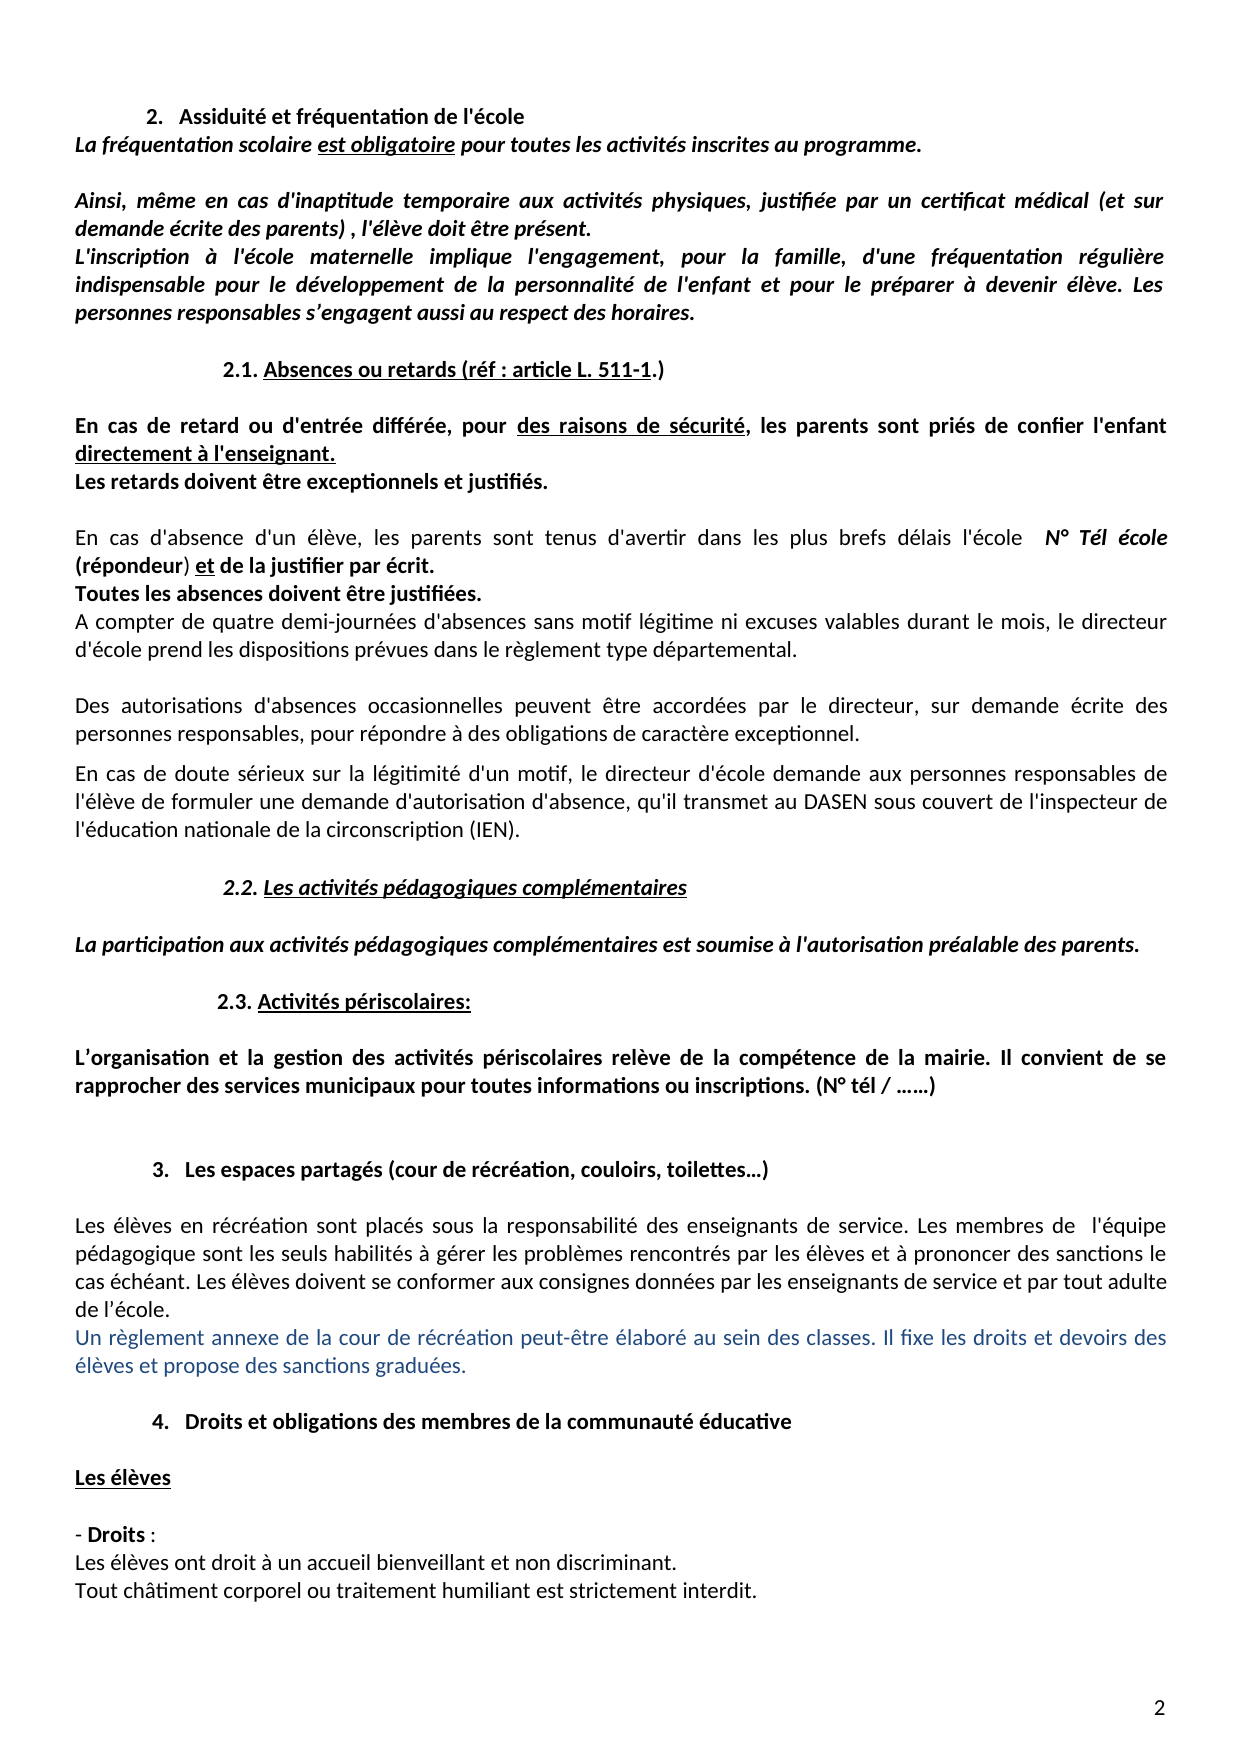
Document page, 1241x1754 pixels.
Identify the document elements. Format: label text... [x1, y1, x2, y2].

text La fréquentation scolaire est obligatoire pour toutes les activités inscrites au programme. [75, 130, 1165, 158]
list 2.1. Absences ou retards (réf : article L. 511-1.) [223, 355, 1165, 383]
list 3. Les espaces partagés (cour de récréation, couloirs, toilettes…) [152, 1155, 1165, 1183]
text En cas de retard ou d'entrée différée, pour des raisons de sécurité, les parents sont priés de confier l'enfant directement à l'enseignant. [75, 411, 1168, 467]
list 2. Assiduité et fréquentation de l'école [146, 102, 1165, 130]
text Les élèves en récréation sont placés sous la responsabilité des enseignants de service. Les membres de l'équipe pédagogique sont les seuls habilités à gérer les problèmes rencontrés par les élèves et à prononcer des sanctions le cas échéant. Les élèves doivent se conformer aux consignes données par les enseignants de service et par tout adulte de l’école. [75, 1211, 1168, 1323]
text L'inscription à l'école maternelle implique l'engagement, pour la famille, d'une fréquentation régulière indispensable pour le développement de la personnalité de l'enfant et pour le préparer à devenir élève. Les personnes responsables s’engagent aussi au respect des horaires. [75, 242, 1165, 326]
list 2.2. Les activités pédagogiques complémentaires [223, 873, 1165, 901]
text Toutes les absences doivent être justifiées. [75, 579, 1168, 607]
text La participation aux activités pédagogiques complémentaires est soumise à l'autorisation préalable des parents. [75, 930, 1165, 958]
text Des autorisations d'absences occasionnelles peuvent être accordées par le directeur, sur demande écrite des personnes responsables, pour répondre à des obligations de caractère exceptionnel. [75, 691, 1168, 747]
text - Droits : [75, 1520, 1165, 1548]
text L’organisation et la gestion des activités périscolaires relève de la compétence de la mairie. Il convient de se rapprocher des services municipaux pour toutes informations ou inscriptions. (N° tél / ……) [75, 1043, 1168, 1099]
text Tout châtiment corporel ou traitement humiliant est strictement interdit. [75, 1576, 1165, 1604]
text En cas d'absence d'un élève, les parents sont tenus d'avertir dans les plus brefs délais l'école N° Tél école (répondeur) et de la justifier par écrit. [75, 523, 1168, 579]
text Les élèves ont droit à un accueil bienveillant et non discriminant. [75, 1548, 1165, 1576]
text En cas de doute sérieux sur la légitimité d'un motif, le directeur d'école demande aux personnes responsables de l'élève de formuler une demande d'autorisation d'absence, qu'il transmet au DASEN sous couvert de l'inspecteur de l'éducation nationale de la circonscription (IEN). [75, 759, 1168, 843]
text Ainsi, même en cas d'inaptitude temporaire aux activités physiques, justifiée par un certificat médical (et sur demande écrite des parents) , l'élève doit être présent. [75, 186, 1165, 242]
text Un règlement annexe de la cour de récréation peut-être élaboré au sein des classes. Il fixe les droits et devoirs des élèves et propose des sanctions graduées. [75, 1323, 1168, 1379]
list 2.3. Activités périscolaires: [217, 987, 1165, 1015]
text A compter de quatre demi-journées d'absences sans motif légitime ni excuses valables durant le mois, le directeur d'école prend les dispositions prévues dans le règlement type départemental. [75, 607, 1168, 663]
list 4. Droits et obligations des membres de la communauté éducative [152, 1407, 1165, 1435]
text Les élèves [75, 1463, 1165, 1491]
text Les retards doivent être exceptionnels et justifiés. [75, 467, 1168, 495]
